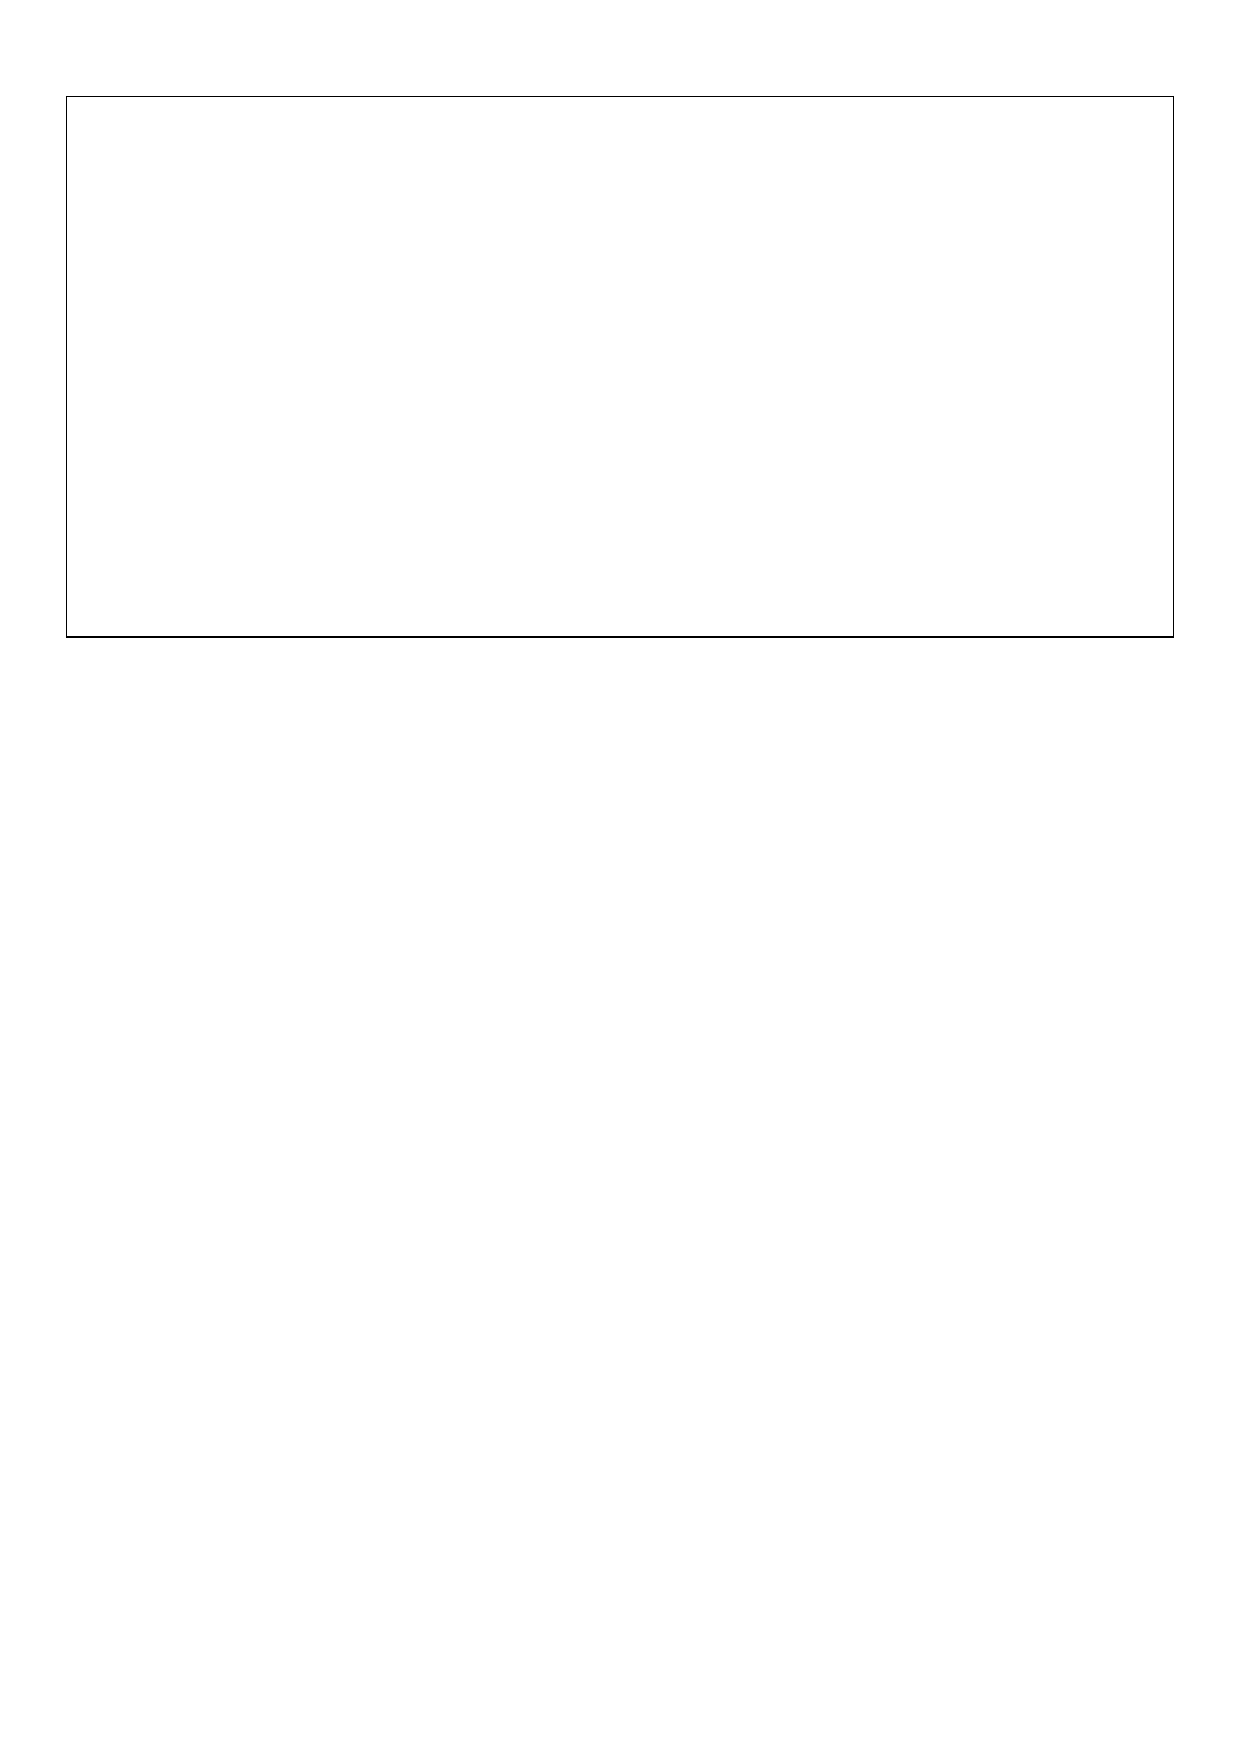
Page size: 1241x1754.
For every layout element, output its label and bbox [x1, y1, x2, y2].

table_cell [67, 97, 1173, 636]
